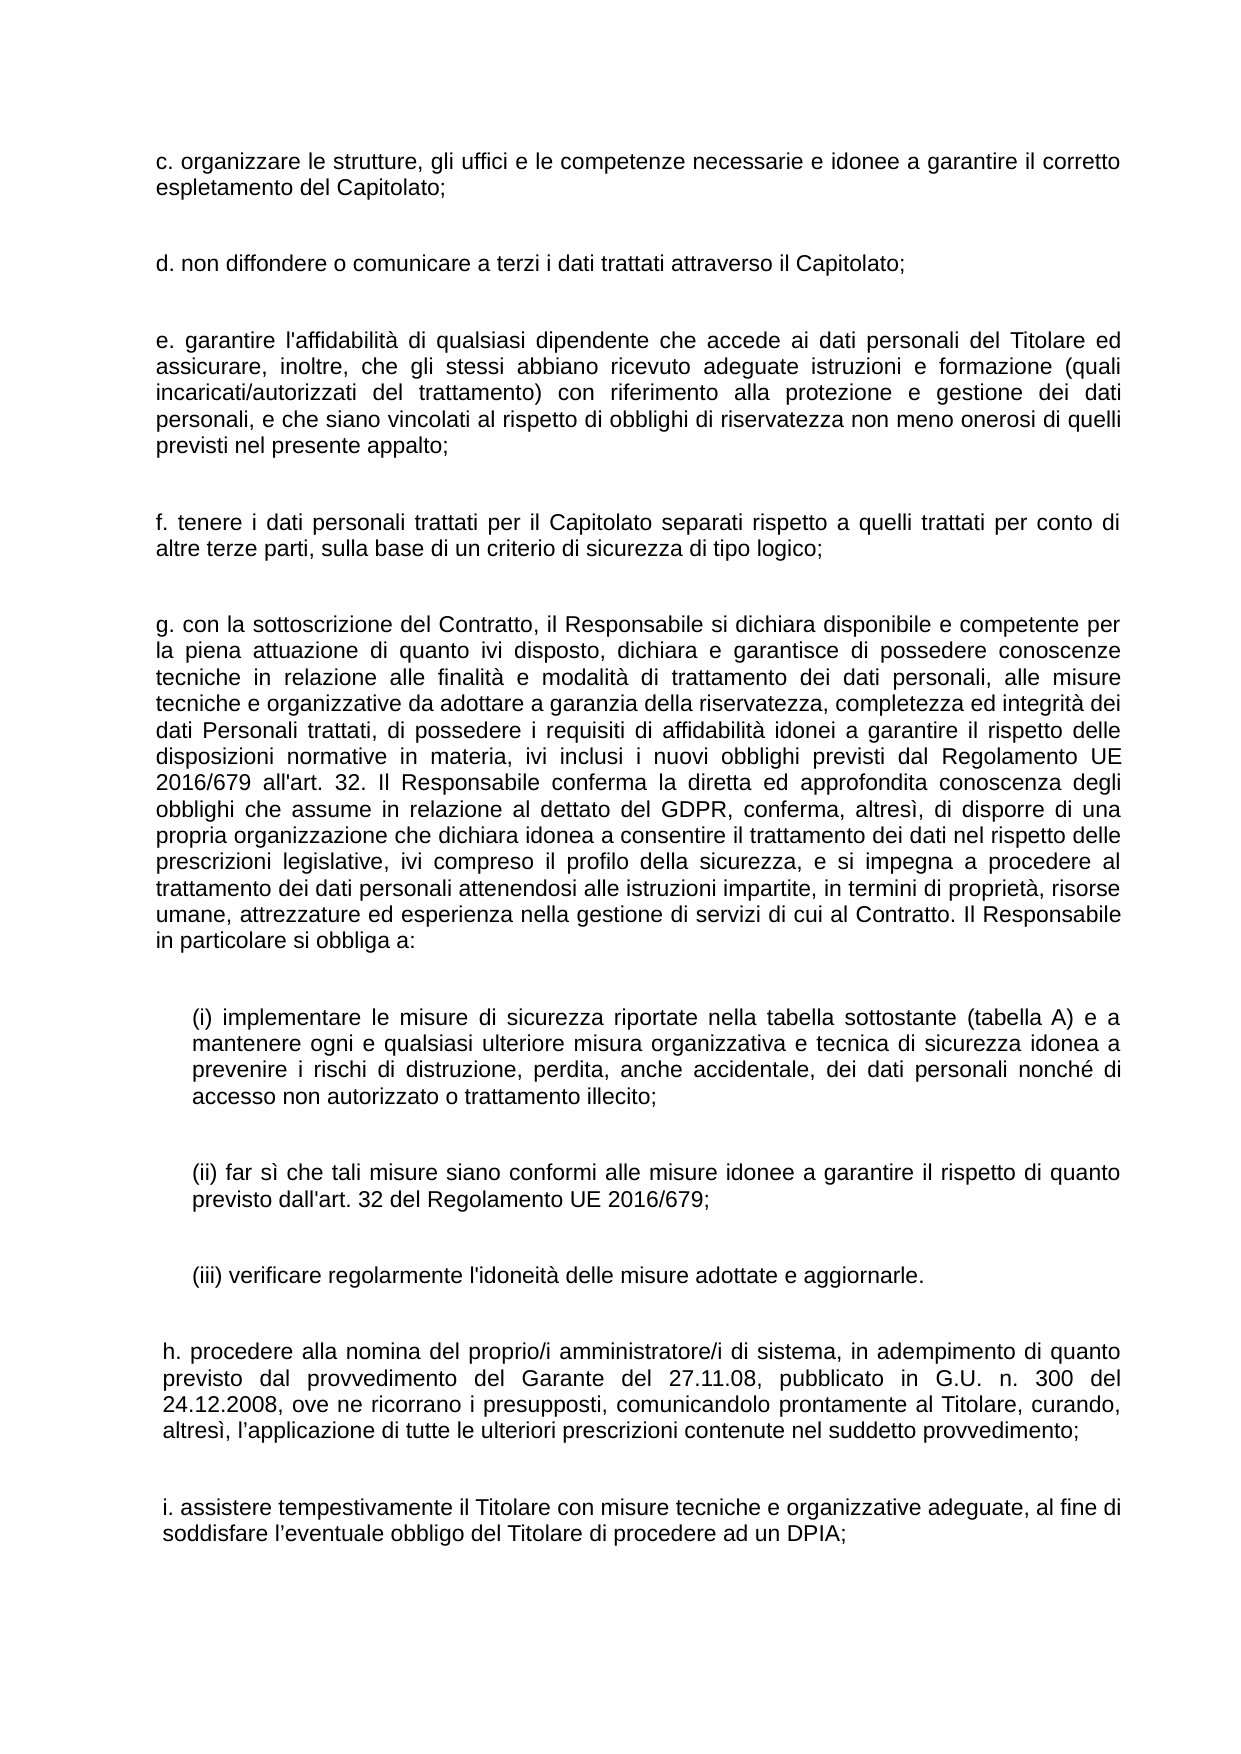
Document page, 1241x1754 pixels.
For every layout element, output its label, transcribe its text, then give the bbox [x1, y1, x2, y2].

text g. con la sottoscrizione del Contratto, il Responsabile si dichiara disponibile e competente per la piena attuazione di quanto ivi disposto, dichiara e garantisce di possedere conoscenze tecniche in relazione alle finalità e modalità di trattamento dei dati personali, alle misure tecniche e organizzative da adottare a garanzia della riservatezza, completezza ed integrità dei dati Personali trattati, di possedere i requisiti di affidabilità idonei a garantire il rispetto delle disposizioni normative in materia, ivi inclusi i nuovi obblighi previsti dal Regolamento UE 2016/679 all'art. 32. Il Responsabile conferma la diretta ed approfondita conoscenza degli obblighi che assume in relazione al dettato del GDPR, conferma, altresì, di disporre di una propria organizzazione che dichiara idonea a consentire il trattamento dei dati nel rispetto delle prescrizioni legislative, ivi compreso il profilo della sicurezza, e si impegna a procedere al trattamento dei dati personali attenendosi alle istruzioni impartite, in termini di proprietà, risorse umane, attrezzature ed esperienza nella gestione di servizi di cui al Contratto. Il Responsabile in particolare si obbliga a: [156, 611, 1122, 954]
text (iii) verificare regolarmente l'idoneità delle misure adottate e aggiornarle. [192, 1262, 1122, 1288]
text d. non diffondere o comunicare a terzi i dati trattati attraverso il Capitolato; [156, 250, 1122, 277]
text c. organizzare le strutture, gli uffici e le competenze necessarie e idonee a garantire il corretto espletamento del Capitolato; [156, 148, 1122, 200]
text (ii) far sì che tali misure siano conformi alle misure idonee a garantire il rispetto di quanto previsto dall'art. 32 del Regolamento UE 2016/679; [192, 1159, 1122, 1212]
text h. procedere alla nomina del proprio/i amministratore/i di sistema, in adempimento di quanto previsto dal provvedimento del Garante del 27.11.08, pubblicato in G.U. n. 300 del 24.12.2008, ove ne ricorrano i presupposti, comunicandolo prontamente al Titolare, curando, altresì, l’applicazione di tutte le ulteriori prescrizioni contenute nel suddetto provvedimento; [162, 1338, 1122, 1444]
text f. tenere i dati personali trattati per il Capitolato separati rispetto a quelli trattati per conto di altre terze parti, sulla base di un criterio di sicurezza di tipo logico; [156, 508, 1122, 561]
text e. garantire l'affidabilità di qualsiasi dipendente che accede ai dati personali del Titolare ed assicurare, inoltre, che gli stessi abbiano ricevuto adeguate istruzioni e formazione (quali incaricati/autorizzati del trattamento) con riferimento alla protezione e gestione dei dati personali, e che siano vincolati al rispetto di obblighi di riservatezza non meno onerosi di quelli previsti nel presente appalto; [156, 327, 1122, 458]
text (i) implementare le misure di sicurezza riportate nella tabella sottostante (tabella A) e a mantenere ogni e qualsiasi ulteriore misura organizzativa e tecnica di sicurezza idonea a prevenire i rischi di distruzione, perdita, anche accidentale, dei dati personali nonché di accesso non autorizzato o trattamento illecito; [192, 1004, 1122, 1109]
text i. assistere tempestivamente il Titolare con misure tecniche e organizzative adeguate, al fine di soddisfare l’eventuale obbligo del Titolare di procedere ad un DPIA; [162, 1494, 1122, 1546]
